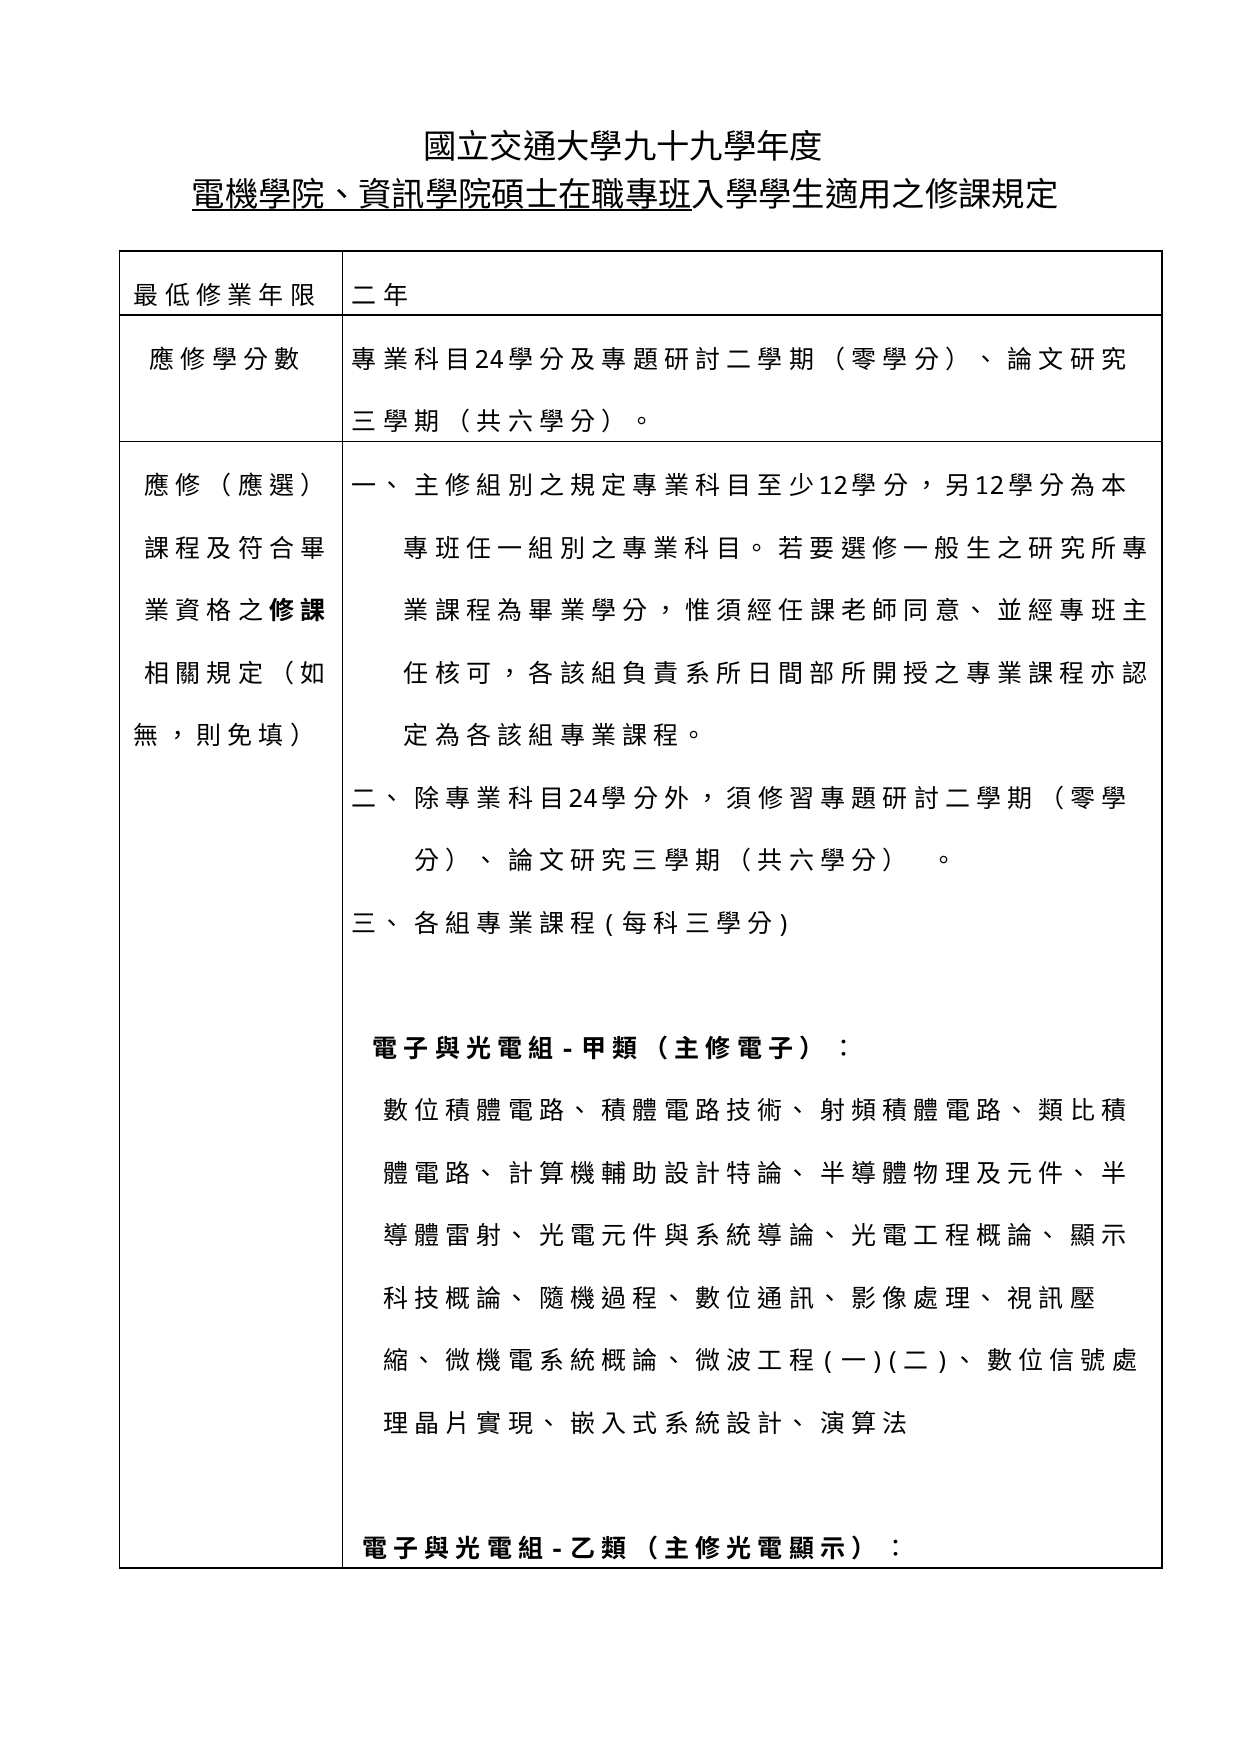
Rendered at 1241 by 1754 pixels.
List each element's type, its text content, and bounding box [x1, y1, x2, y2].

text 電機學院、資訊學院碩士在職專班入學學生適用之修課規定 [119, 168, 1143, 216]
table_header 二年 [343, 252, 1161, 314]
table_cell 一、主修組別之規定專業科目至少12學分，另12學分為本專班任一組別之專業科目。若要選修一般生之研究所專業課程為畢業學分，惟須經任課老師同意、並經專班主任核可，各該組負責系所日間部所開授之專業課程亦認定為各該組專業課程。 二、除專業科目24學分外，須修習專題研討二學期（零學分）、論文研究三學期（共六學分） 。 三、各組專業課程(每科三學分) 電子與光電組-甲類（主修電子）： 數位積體電路、積體電路技術、射頻積體電路、類比積體電路、計算機輔助設計特論、半導體物理及元件、半導體雷射、光電元件與系統導論、光電工程概論、顯示科技概論、隨機過程、數位通訊、影像處理、視訊壓縮、微機電系統概論、微波工程(一)(二)、數位信號處理晶片實現、嵌入式系統設計、演算法 電子與光電組-乙類（主修光電顯示）： [343, 442, 1161, 1567]
table_cell 應修學分數 [120, 316, 342, 441]
subtitle 國立交通大學九十九學年度 [119, 119, 1143, 168]
table_header 最低修業年限 [120, 252, 342, 314]
table_cell 專業科目24學分及專題研討二學期（零學分）、論文研究三學期（共六學分）。 [343, 316, 1161, 441]
table_cell 應修（應選）課程及符合畢業資格之修課相關規定（如無，則免填） [120, 442, 342, 1567]
